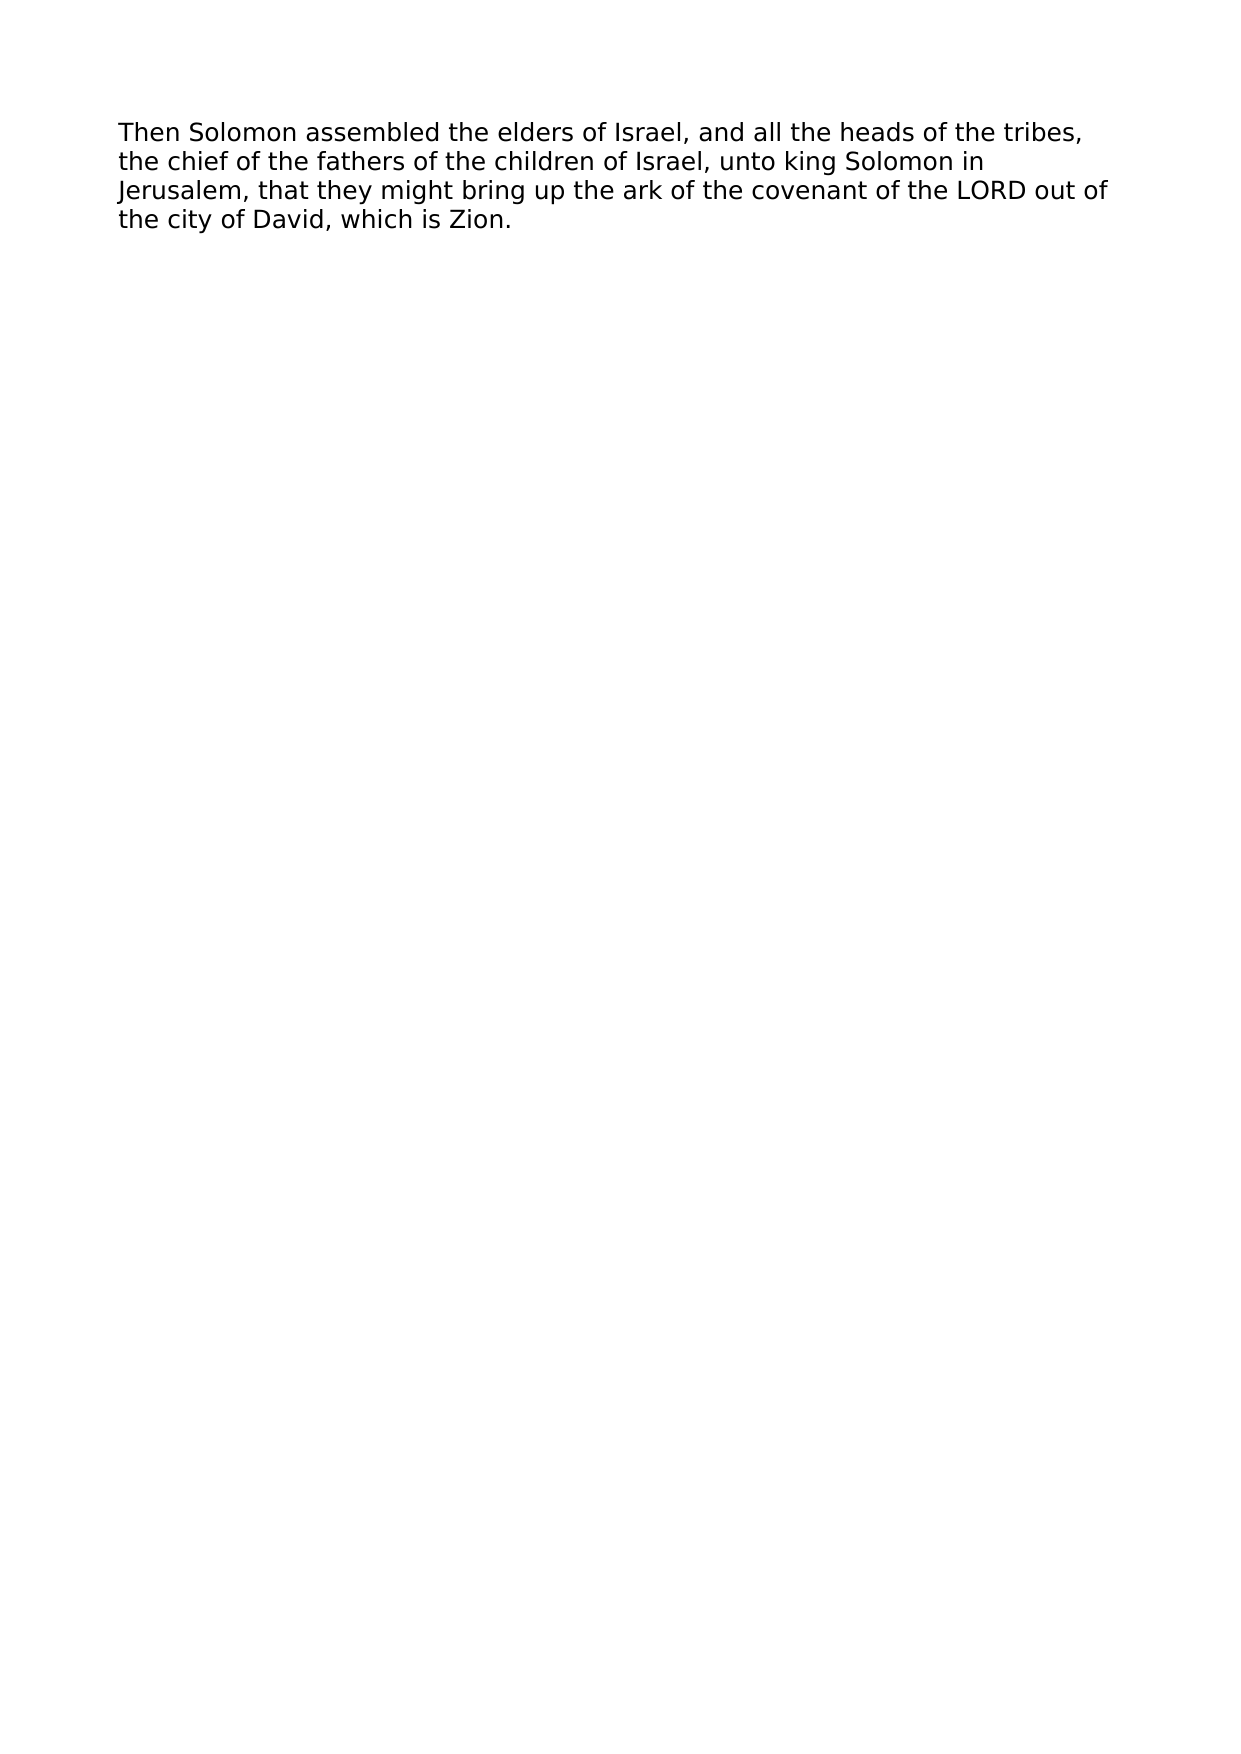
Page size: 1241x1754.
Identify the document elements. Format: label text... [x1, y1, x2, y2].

text Then Solomon assembled the elders of Israel, and all the heads of the tribes, the chief of the fathers of the children of Israel, unto king Solomon in Jerusalem, that they might bring up the ark of the covenant of the LORD out of the city of David, which is Zion. [118, 118, 1122, 235]
